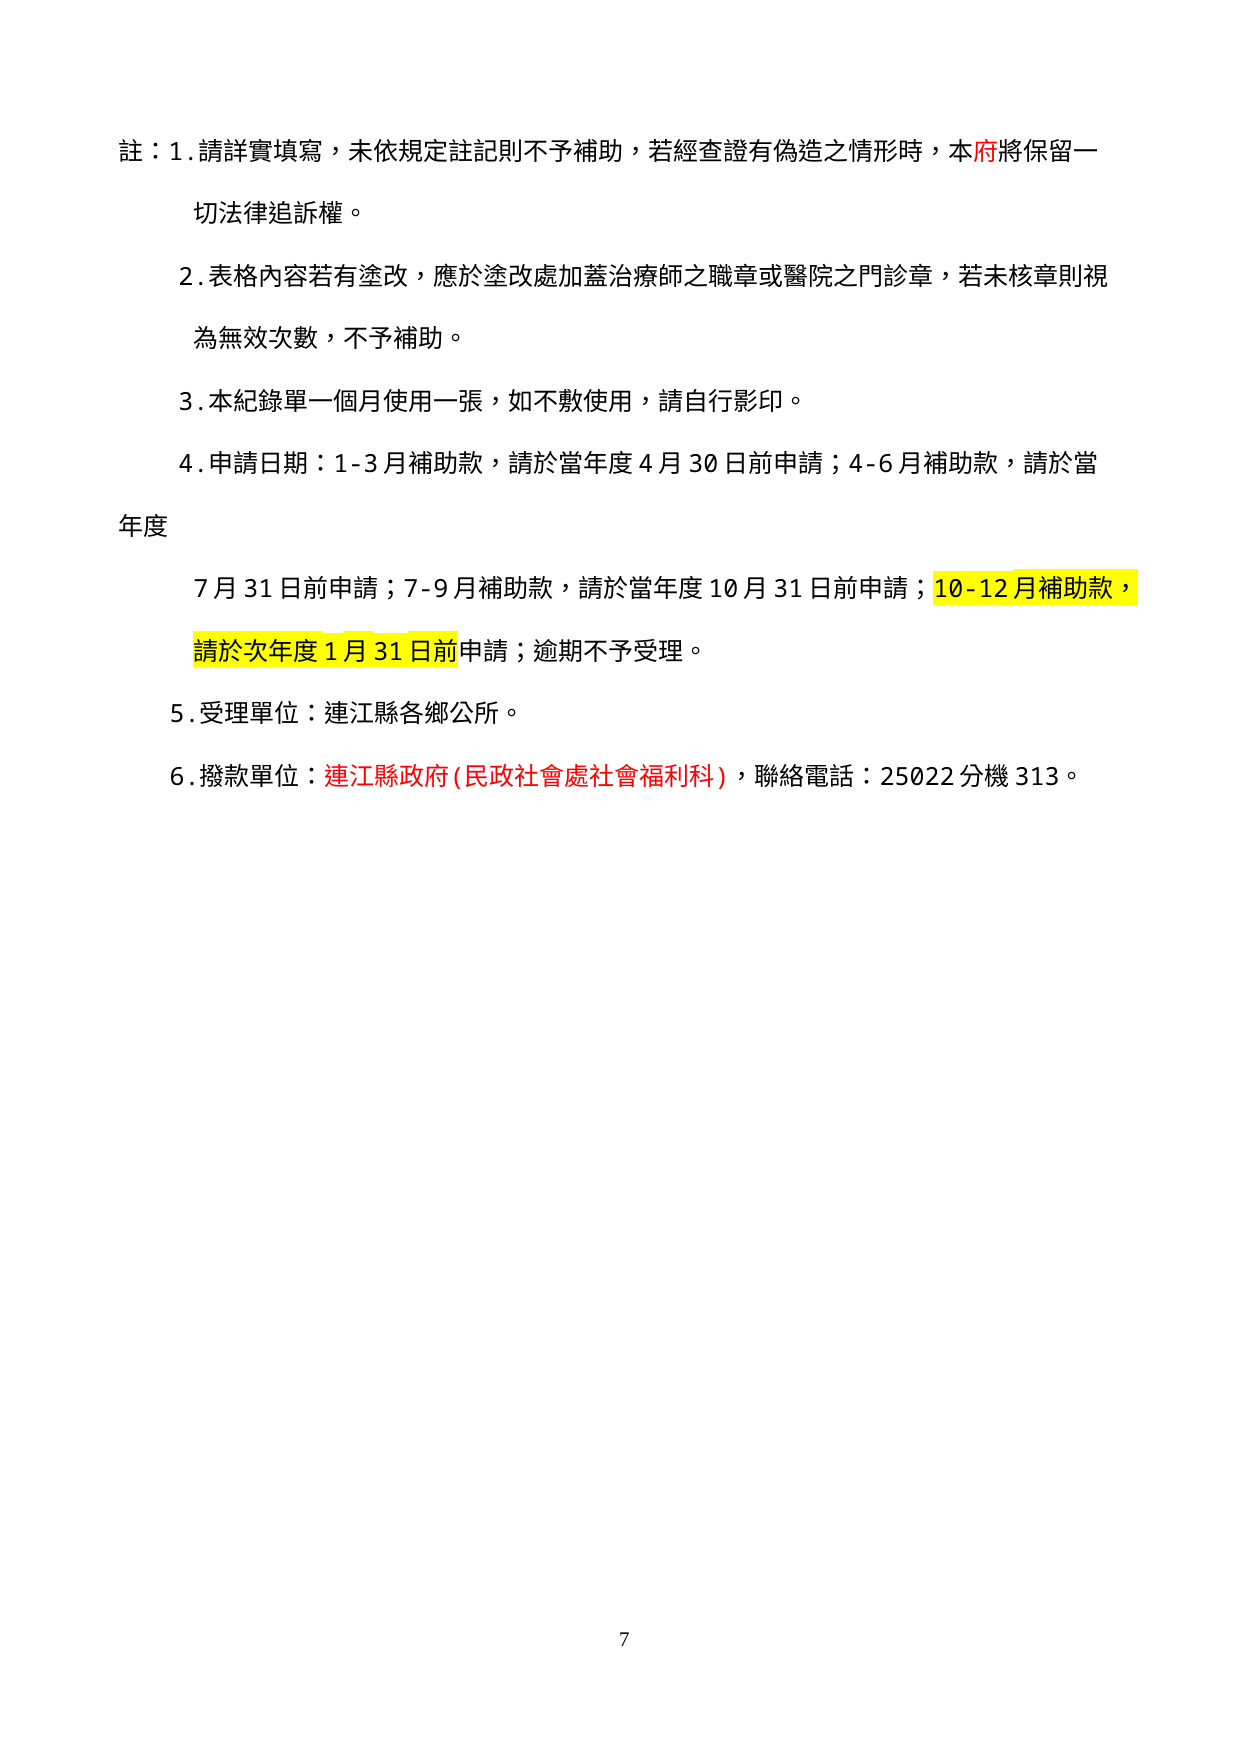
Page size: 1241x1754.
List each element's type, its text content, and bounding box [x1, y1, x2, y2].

text 2.表格內容若有塗改，應於塗改處加蓋治療師之職章或醫院之門診章，若未核章則視為無效次數，不予補助。 [118, 233, 1122, 358]
text 5.受理單位：連江縣各鄉公所。 [118, 670, 1122, 733]
text 註：1.請詳實填寫，未依規定註記則不予補助，若經查證有偽造之情形時，本府將保留一切法律追訴權。 [118, 108, 1122, 233]
text 3.本紀錄單一個月使用一張，如不敷使用，請自行影印。 [118, 358, 1122, 420]
text 4.申請日期：1-3月補助款，請於當年度4月30日前申請；4-6月補助款，請於當年度 [118, 420, 1122, 545]
text 6.撥款單位：連江縣政府(民政社會處社會福利科)，聯絡電話：25022分機313。 [118, 733, 1122, 795]
text 7月31日前申請；7-9月補助款，請於當年度10月31日前申請；10-12月補助款，請於次年度1月31日前申請；逾期不予受理。 [193, 545, 1122, 670]
